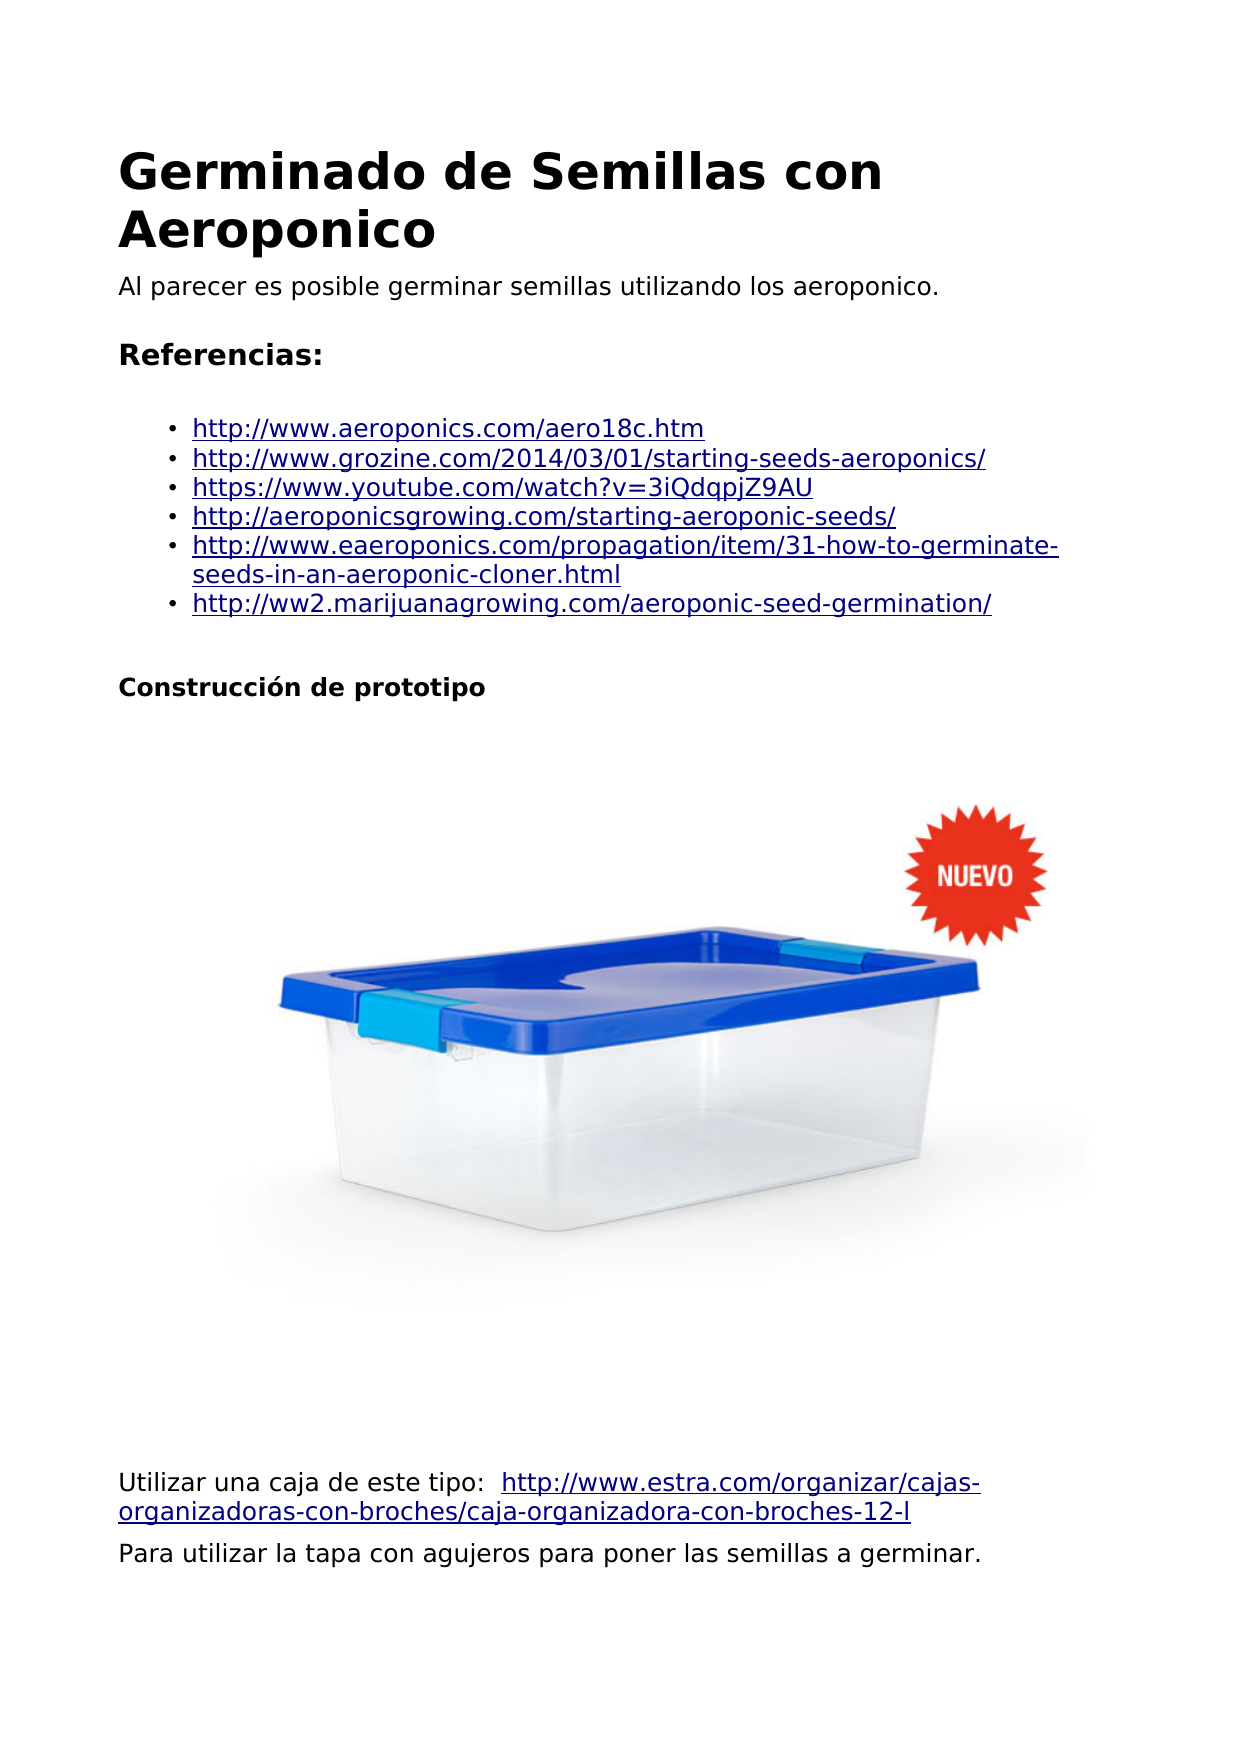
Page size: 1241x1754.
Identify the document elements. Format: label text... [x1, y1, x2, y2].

subtitle Germinado de Semillas con Aeroponico [118, 143, 1122, 259]
text Utilizar una caja de este tipo: http://www.estra.com/organizar/cajas-organizadoras-con-broches/caja-organizadora-con-broches-12-l [118, 1468, 1122, 1526]
list http://ww2.marijuanagrowing.com/aeroponic-seed-germination/ [177, 590, 1122, 619]
list http://aeroponicsgrowing.com/starting-aeroponic-seeds/ [177, 502, 1122, 531]
picture [118, 715, 1123, 1468]
list http://www.grozine.com/2014/03/01/starting-seeds-aeroponics/ [177, 444, 1122, 473]
list http://www.eaeroponics.com/propagation/item/31-how-to-germinate-seeds-in-an-aeroponic-cloner.html [177, 531, 1122, 590]
subtitle Referencias: [118, 339, 1122, 373]
list http://www.aeroponics.com/aero18c.htm [177, 415, 1122, 444]
text Para utilizar la tapa con agujeros para poner las semillas a germinar. [118, 1539, 1122, 1568]
list https://www.youtube.com/watch?v=3iQdqpjZ9AU [177, 473, 1122, 502]
text Al parecer es posible germinar semillas utilizando los aeroponico. [118, 272, 1122, 301]
subtitle Construcción de prototipo [118, 673, 1122, 702]
